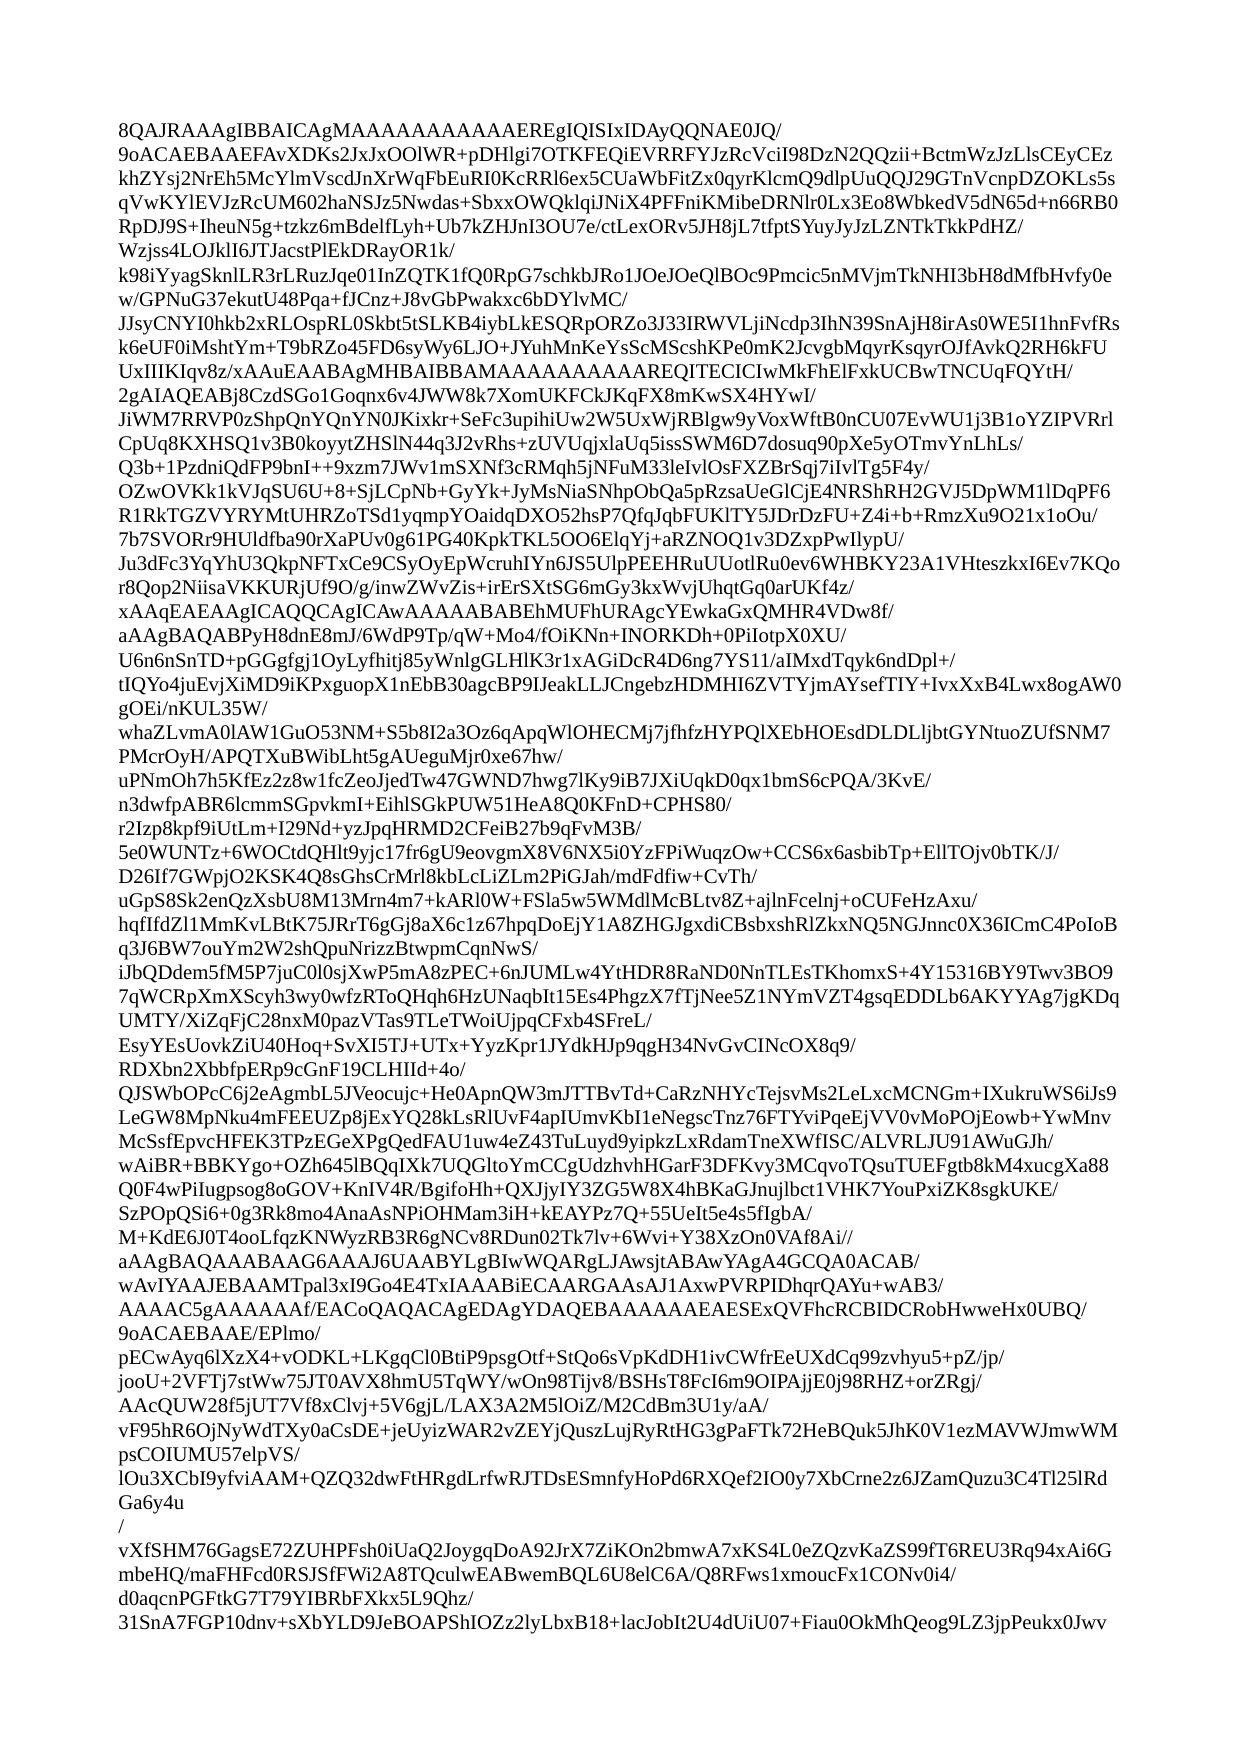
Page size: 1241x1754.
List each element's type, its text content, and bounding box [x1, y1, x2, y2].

text 8QAJRAAAgIBBAICAgMAAAAAAAAAAAEREgIQISIxIDAyQQNAE0JQ/9oACAEBAAEFAvXDKs2JxJxOOlWR+pDHlgi7OTKFEQiEVRRFYJzRcVciI98DzN2QQzii+BctmWzJzLlsCEyCEzkhZYsj2NrEh5McYlmVscdJnXrWqFbEuRI0KcRRl6ex5CUaWbFitZx0qyrKlcmQ9dlpUuQQJ29GTnVcnpDZOKLs5sqVwKYlEVJzRcUM602haNSJz5Nwdas+SbxxOWQklqiJNiX4PFFniKMibeDRNlr0Lx3Eo8WbkedV5dN65d+n66RB0RpDJ9S+IheuN5g+tzkz6mBdelfLyh+Ub7kZHJnI3OU7e/ctLexORv5JH8jL7tfptSYuyJyJzLZNTkTkkPdHZ/Wzjss4LOJklI6JTJacstPlEkDRayOR1k/k98iYyagSknlLR3rLRuzJqe01InZQTK1fQ0RpG7schkbJRo1JOeJOeQlBOc9Pmcic5nMVjmTkNHI3bH8dMfbHvfy0ew/GPNuG37ekutU48Pqa+fJCnz+J8vGbPwakxc6bDYlvMC/JJsyCNYI0hkb2xRLOspRL0Skbt5tSLKB4iybLkESQRpORZo3J33IRWVLjiNcdp3IhN39SnAjH8irAs0WE5I1hnFvfRsk6eUF0iMshtYm+T9bRZo45FD6syWy6LJO+JYuhMnKeYsScMScshKPe0mK2JcvgbMqyrKsqyrOJfAvkQ2RH6kFUUxIIIKIqv8z/xAAuEAABAgMHBAIBBAMAAAAAAAAAAREQITECICIwMkFhElFxkUCBwTNCUqFQYtH/2gAIAQEABj8CzdSGo1Goqnx6v4JWW8k7XomUKFCkJKqFX8mKwSX4HYwI/JiWM7RRVP0zShpQnYQnYN0JKixkr+SeFc3upihiUw2W5UxWjRBlgw9yVoxWftB0nCU07EvWU1j3B1oYZIPVRrlCpUq8KXHSQ1v3B0koyytZHSlN44q3J2vRhs+zUVUqjxlaUq5issSWM6D7dosuq90pXe5yOTmvYnLhLs/Q3b+1PzdniQdFP9bnI++9xzm7JWv1mSXNf3cRMqh5jNFuM33leIvlOsFXZBrSqj7iIvlTg5F4y/OZwOVKk1kVJqSU6U+8+SjLCpNb+GyYk+JyMsNiaSNhpObQa5pRzsaUeGlCjE4NRShRH2GVJ5DpWM1lDqPF6R1RkTGZVYRYMtUHRZoTSd1yqmpYOaidqDXO52hsP7QfqJqbFUKlTY5JDrDzFU+Z4i+b+RmzXu9O21x1oOu/7b7SVORr9HUldfba90rXaPUv0g61PG40KpkTKL5OO6ElqYj+aRZNOQ1v3DZxpPwIlypU/Ju3dFc3YqYhU3QkpNFTxCe9CSyOyEpWcruhIYn6JS5UlpPEEHRuUUotlRu0ev6WHBKY23A1VHteszkxI6Ev7KQor8Qop2NiisaVKKURjUf9O/g/inwZWvZis+irErSXtSG6mGy3kxWvjUhqtGq0arUKf4z/xAAqEAEAAgICAQQCAgICAwAAAAABABEhMUFhURAgcYEwkaGxQMHR4VDw8f/aAAgBAQABPyH8dnE8mJ/6WdP9Tp/qW+Mo4/fOiKNn+INORKDh+0PiIotpX0XU/U6n6nSnTD+pGGgfgj1OyLyfhitj85yWnlgGLHlK3r1xAGiDcR4D6ng7YS11/aIMxdTqyk6ndDpl+/tIQYo4juEvjXiMD9iKPxguopX1nEbB30agcBP9IJeakLLJCngebzHDMHI6ZVTYjmAYsefTIY+IvxXxB4Lwx8ogAW0gOEi/nKUL35W/whaZLvmA0lAW1GuO53NM+S5b8I2a3Oz6qApqWlOHECMj7jfhfzHYPQlXEbHOEsdDLDLljbtGYNtuoZUfSNM7PMcrOyH/APQTXuBWibLht5gAUeguMjr0xe67hw/uPNmOh7h5KfEz2z8w1fcZeoJjedTw47GWND7hwg7lKy9iB7JXiUqkD0qx1bmS6cPQA/3KvE/n3dwfpABR6lcmmSGpvkmI+EihlSGkPUW51HeA8Q0KFnD+CPHS80/r2Izp8kpf9iUtLm+I29Nd+yzJpqHRMD2CFeiB27b9qFvM3B/5e0WUNTz+6WOCtdQHlt9yjc17fr6gU9eovgmX8V6NX5i0YzFPiWuqzOw+CCS6x6asbibTp+EllTOjv0bTK/J/D26If7GWpjO2KSK4Q8sGhsCrMrl8kbLcLiZLm2PiGJah/mdFdfiw+CvTh/uGpS8Sk2enQzXsbU8M13Mrn4m7+kARl0W+FSla5w5WMdlMcBLtv8Z+ajlnFcelnj+oCUFeHzAxu/hqfIfdZl1MmKvLBtK75JRrT6gGj8aX6c1z67hpqDoEjY1A8ZHGJgxdiCBsbxshRlZkxNQ5NGJnnc0X36ICmC4PoIoBq3J6BW7ouYm2W2shQpuNrizzBtwpmCqnNwS/iJbQDdem5fM5P7juC0l0sjXwP5mA8zPEC+6nJUMLw4YtHDR8RaND0NnTLEsTKhomxS+4Y15316BY9Twv3BO97qWCRpXmXScyh3wy0wfzRToQHqh6HzUNaqbIt15Es4PhgzX7fTjNee5Z1NYmVZT4gsqEDDLb6AKYYAg7jgKDqUMTY/XiZqFjC28nxM0pazVTas9TLeTWoiUjpqCFxb4SFreL/EsyYEsUovkZiU40Hoq+SvXI5TJ+UTx+YyzKpr1JYdkHJp9qgH34NvGvCINcOX8q9/RDXbn2XbbfpERp9cGnF19CLHIId+4o/QJSWbOPcC6j2eAgmbL5JVeocujc+He0ApnQW3mJTTBvTd+CaRzNHYcTejsvMs2LeLxcMCNGm+IXukruWS6iJs9LeGW8MpNku4mFEEUZp8jExYQ28kLsRlUvF4apIUmvKbI1eNegscTnz76FTYviPqeEjVV0vMoPOjEowb+YwMnvMcSsfEpvcHFEK3TPzEGeXPgQedFAU1uw4eZ43TuLuyd9yipkzLxRdamTneXWfISC/ALVRLJU91AWuGJh/wAiBR+BBKYgo+OZh645lBQqIXk7UQGltoYmCCgUdzhvhHGarF3DFKvy3MCqvoTQsuTUEFgtb8kM4xucgXa88Q0F4wPiIugpsog8oGOV+KnIV4R/BgifoHh+QXJjyIY3ZG5W8X4hBKaGJnujlbct1VHK7YouPxiZK8sgkUKE/SzPOpQSi6+0g3Rk8mo4AnaAsNPiOHMam3iH+kEAYPz7Q+55UeIt5e4s5fIgbA/M+KdE6J0T4ooLfqzKNWyzRB3R6gNCv8RDun02Tk7lv+6Wvi+Y38XzOn0VAf8Ai//aAAgBAQAAABAAG6AAAJ6UAABYLgBIwWQARgLJAwsjtABAwYAgA4GCQA0ACAB/wAvIYAAJEBAAMTpal3xI9Go4E4TxIAAABiECAARGAAsAJ1AxwPVRPIDhqrQAYu+wAB3/AAAAC5gAAAAAAf/EACoQAQACAgEDAgYDAQEBAAAAAAEAESExQVFhcRCBIDCRobHwweHx0UBQ/9oACAEBAAE/EPlmo/pECwAyq6lXzX4+vODKL+LKgqCl0BtiP9psgOtf+StQo6sVpKdDH1ivCWfrEeUXdCq99zvhyu5+pZ/jp/jooU+2VFTj7stWw75JT0AVX8hmU5TqWY/wOn98Tijv8/BSHsT8FcI6m9OIPAjjE0j98RHZ+orZRgj/AAcQUW28f5jUT7Vf8xClvj+5V6gjL/LAX3A2M5lOiZ/M2CdBm3U1y/aA/vF95hR6OjNyWdTXy0aCsDE+jeUyizWAR2vZEYjQuszLujRyRtHG3gPaFTk72HeBQuk5JhK0V1ezMAVWJmwWMpsCOIUMU57elpVS/lOu3XCbI9yfviAAM+QZQ32dwFtHRgdLrfwRJTDsESmnfyHoPd6RXQef2IO0y7XbCrne2z6JZamQuzu3C4Tl25lRdGa6y4u [118, 118, 1122, 1514]
text /vXfSHM76GagsE72ZUHPFsh0iUaQ2JoygqDoA92JrX7ZiKOn2bmwA7xKS4L0eZQzvKaZS99fT6REU3Rq94xAi6GmbeHQ/maFHFcd0RSJSfFWi2A8TQculwEABwemBQL6U8elC6A/Q8RFws1xmoucFx1CONv0i4/d0aqcnPGFtkG7T79YIBRbFXkx5L9Qhz/31SnA7FGP10dnv+sXbYLD9JeBOAPShIOZz2lyLbxB18+lacJobIt2U4dUiU07+Fiau0OkMhQeog9LZ3jpPeukx0Jwv [118, 1514, 1122, 1634]
